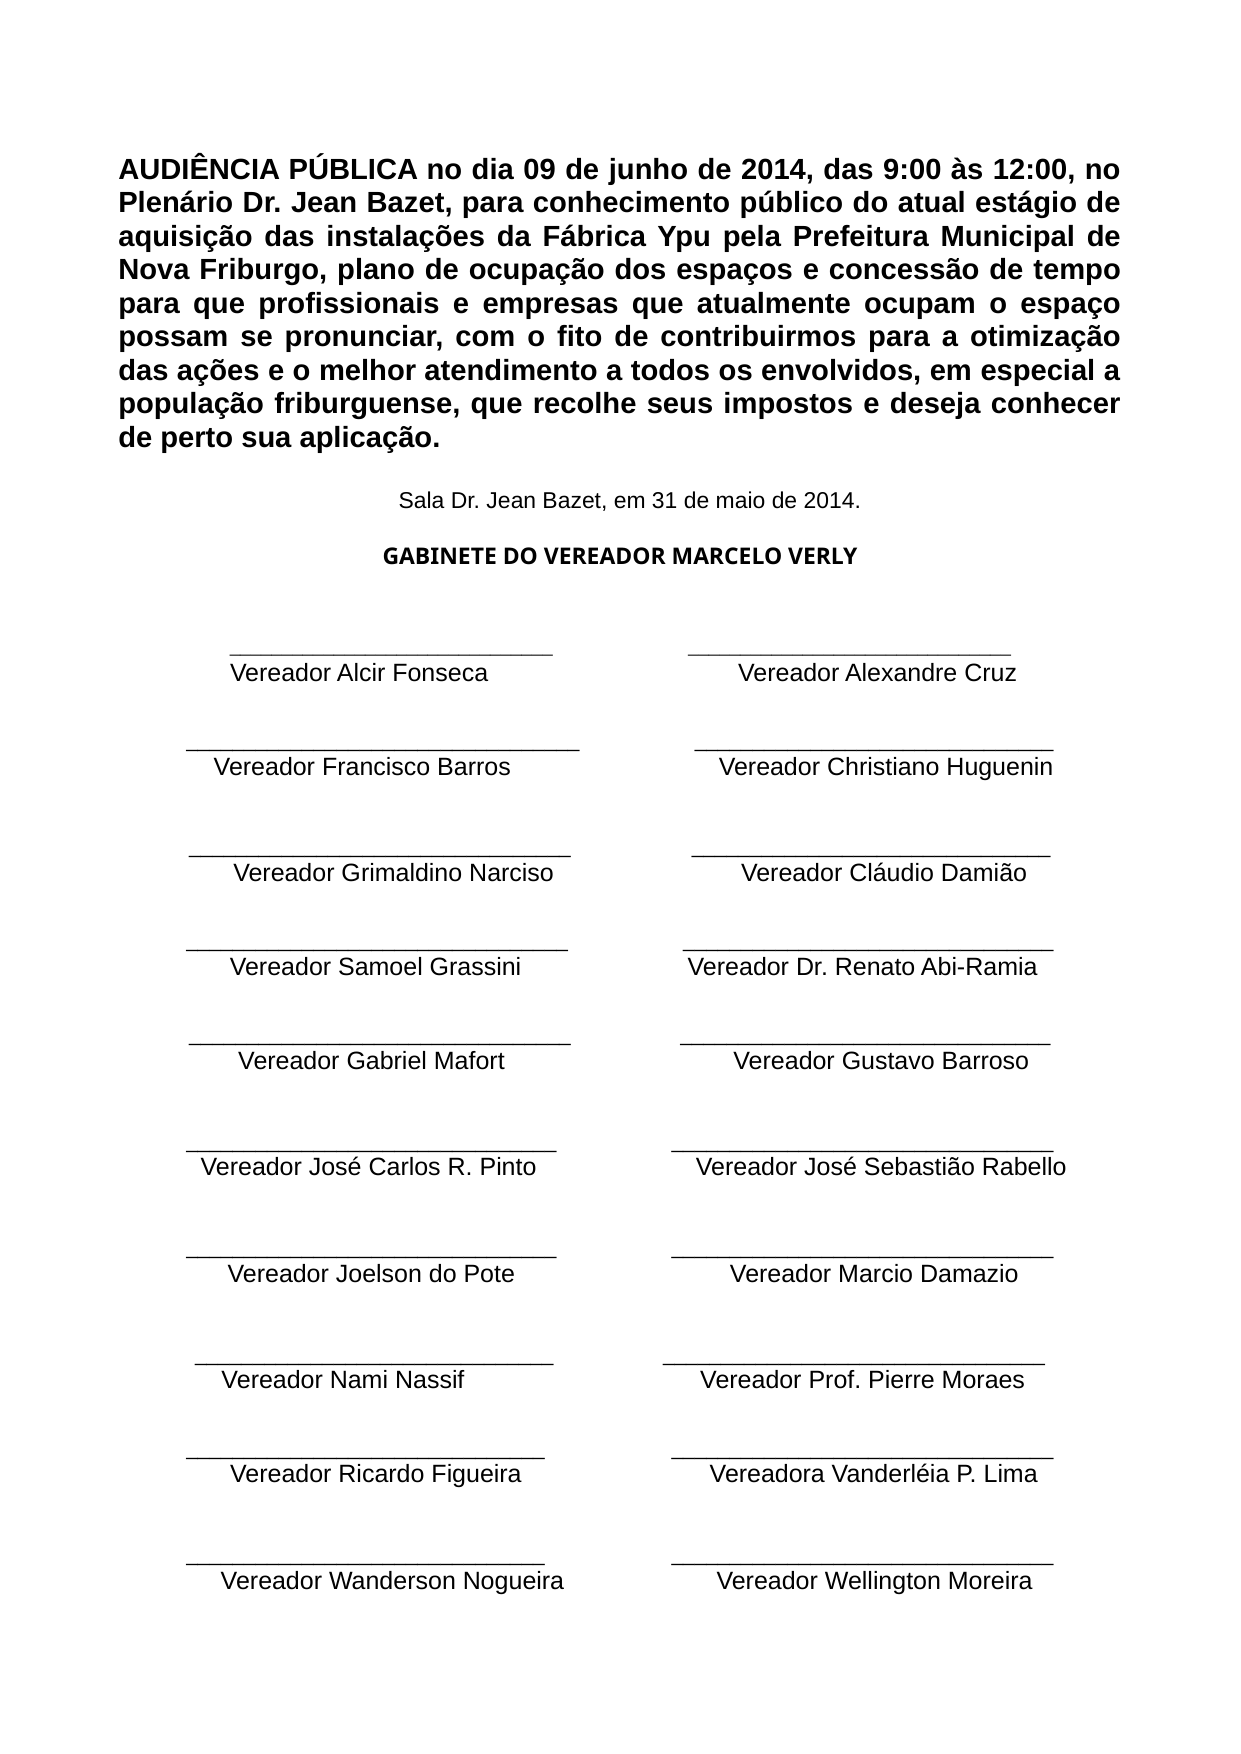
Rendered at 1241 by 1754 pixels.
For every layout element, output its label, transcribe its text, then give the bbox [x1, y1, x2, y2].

text Vereador Ricardo Figueira Vereadora Vanderléia P. Lima [118, 1459, 1122, 1488]
text _________________________________ _______________________________ [118, 834, 1122, 858]
text Vereador José Carlos R. Pinto Vereador José Sebastião Rabello [118, 1152, 1122, 1181]
text Vereador Alcir Fonseca Vereador Alexandre Cruz [118, 658, 1122, 686]
text ________________________________ _________________________________ [118, 1128, 1122, 1152]
text __________________________________ _______________________________ [118, 728, 1122, 752]
text _______________________________ _________________________________ [118, 1435, 1122, 1459]
text Vereador Samoel Grassini Vereador Dr. Renato Abi-Ramia [118, 952, 1122, 981]
text _______________________________ _________________________________ [118, 1341, 1122, 1365]
text ________________________________ _________________________________ [118, 1235, 1122, 1259]
text Sala Dr. Jean Bazet, em 31 de maio de 2014. [118, 487, 1122, 513]
text _________________________________ ________________________________ [118, 928, 1122, 952]
text _______________________________ _________________________________ [118, 1542, 1122, 1566]
text _________________________________ ________________________________ [118, 1022, 1122, 1046]
text Vereador Nami Nassif Vereador Prof. Pierre Moraes [118, 1365, 1122, 1394]
text Vereador Joelson do Pote Vereador Marcio Damazio [118, 1259, 1122, 1288]
text AUDIÊNCIA PÚBLICA no dia 09 de junho de 2014, das 9:00 às 12:00, no Plenário Dr. Jean Bazet, para conhecimento público do atual estágio de aquisição das instalações da Fábrica Ypu pela Prefeitura Municipal de Nova Friburgo, plano de ocupação dos espaços e concessão de tempo para que profissionais e empresas que atualmente ocupam o espaço possam se pronunciar, com o fito de contribuirmos para a otimização das ações e o melhor atendimento a todos os envolvidos, em especial a população friburguense, que recolhe seus impostos e deseja conhecer de perto sua aplicação. [118, 152, 1122, 453]
text _______________________________ _______________________________ [118, 633, 1122, 658]
text Vereador Gabriel Mafort Vereador Gustavo Barroso [118, 1046, 1122, 1075]
text GABINETE DO VEREADOR MARCELO VERLY [118, 540, 1122, 571]
text Vereador Wanderson Nogueira Vereador Wellington Moreira [118, 1566, 1122, 1594]
text Vereador Francisco Barros Vereador Christiano Huguenin [118, 752, 1122, 780]
text Vereador Grimaldino Narciso Vereador Cláudio Damião [118, 858, 1122, 887]
